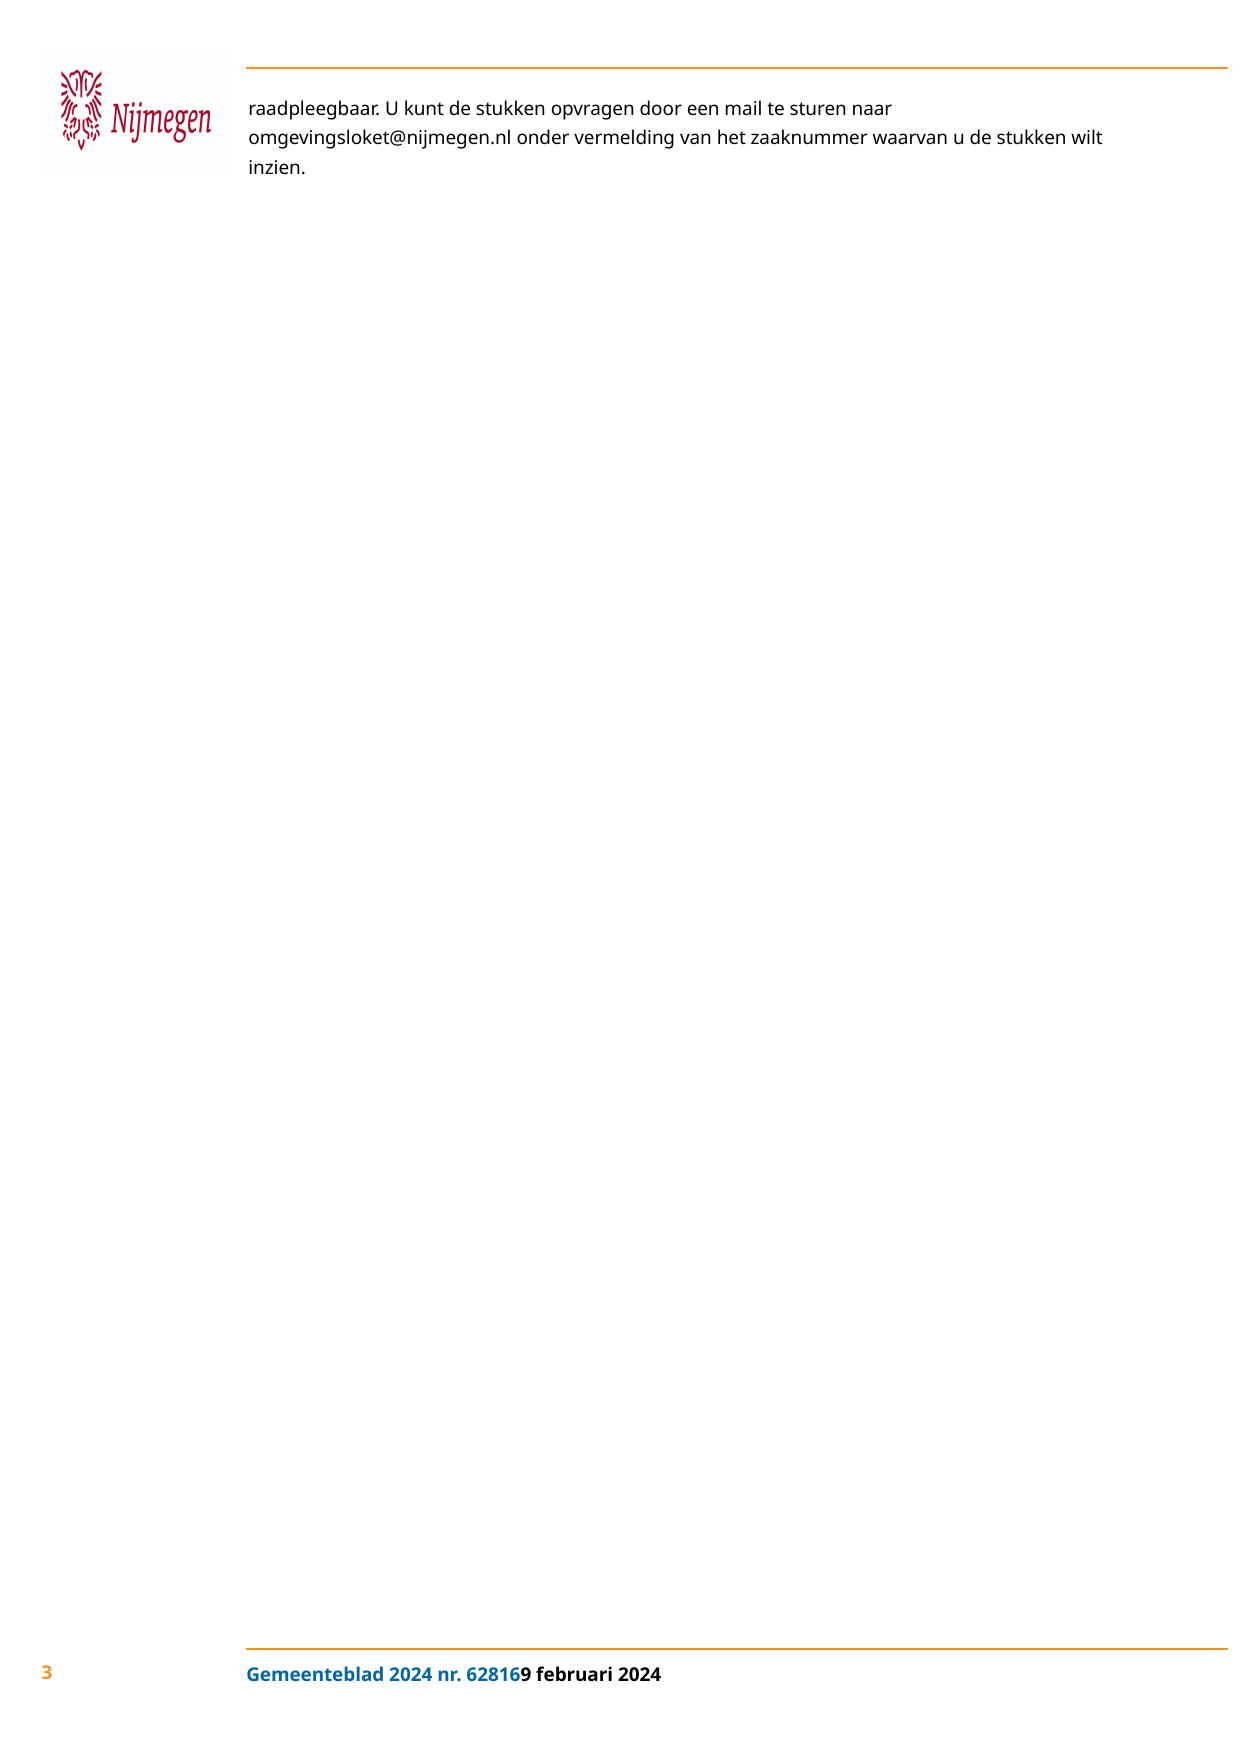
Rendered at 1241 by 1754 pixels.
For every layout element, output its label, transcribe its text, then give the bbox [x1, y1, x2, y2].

text raadpleegbaar. U kunt de stukken opvragen door een mail te sturen naar omgevingsloket@nijmegen.nl onder vermelding van het zaaknummer waarvan u de stukken wilt inzien. [248, 95, 1152, 180]
picture [41, 47, 231, 172]
